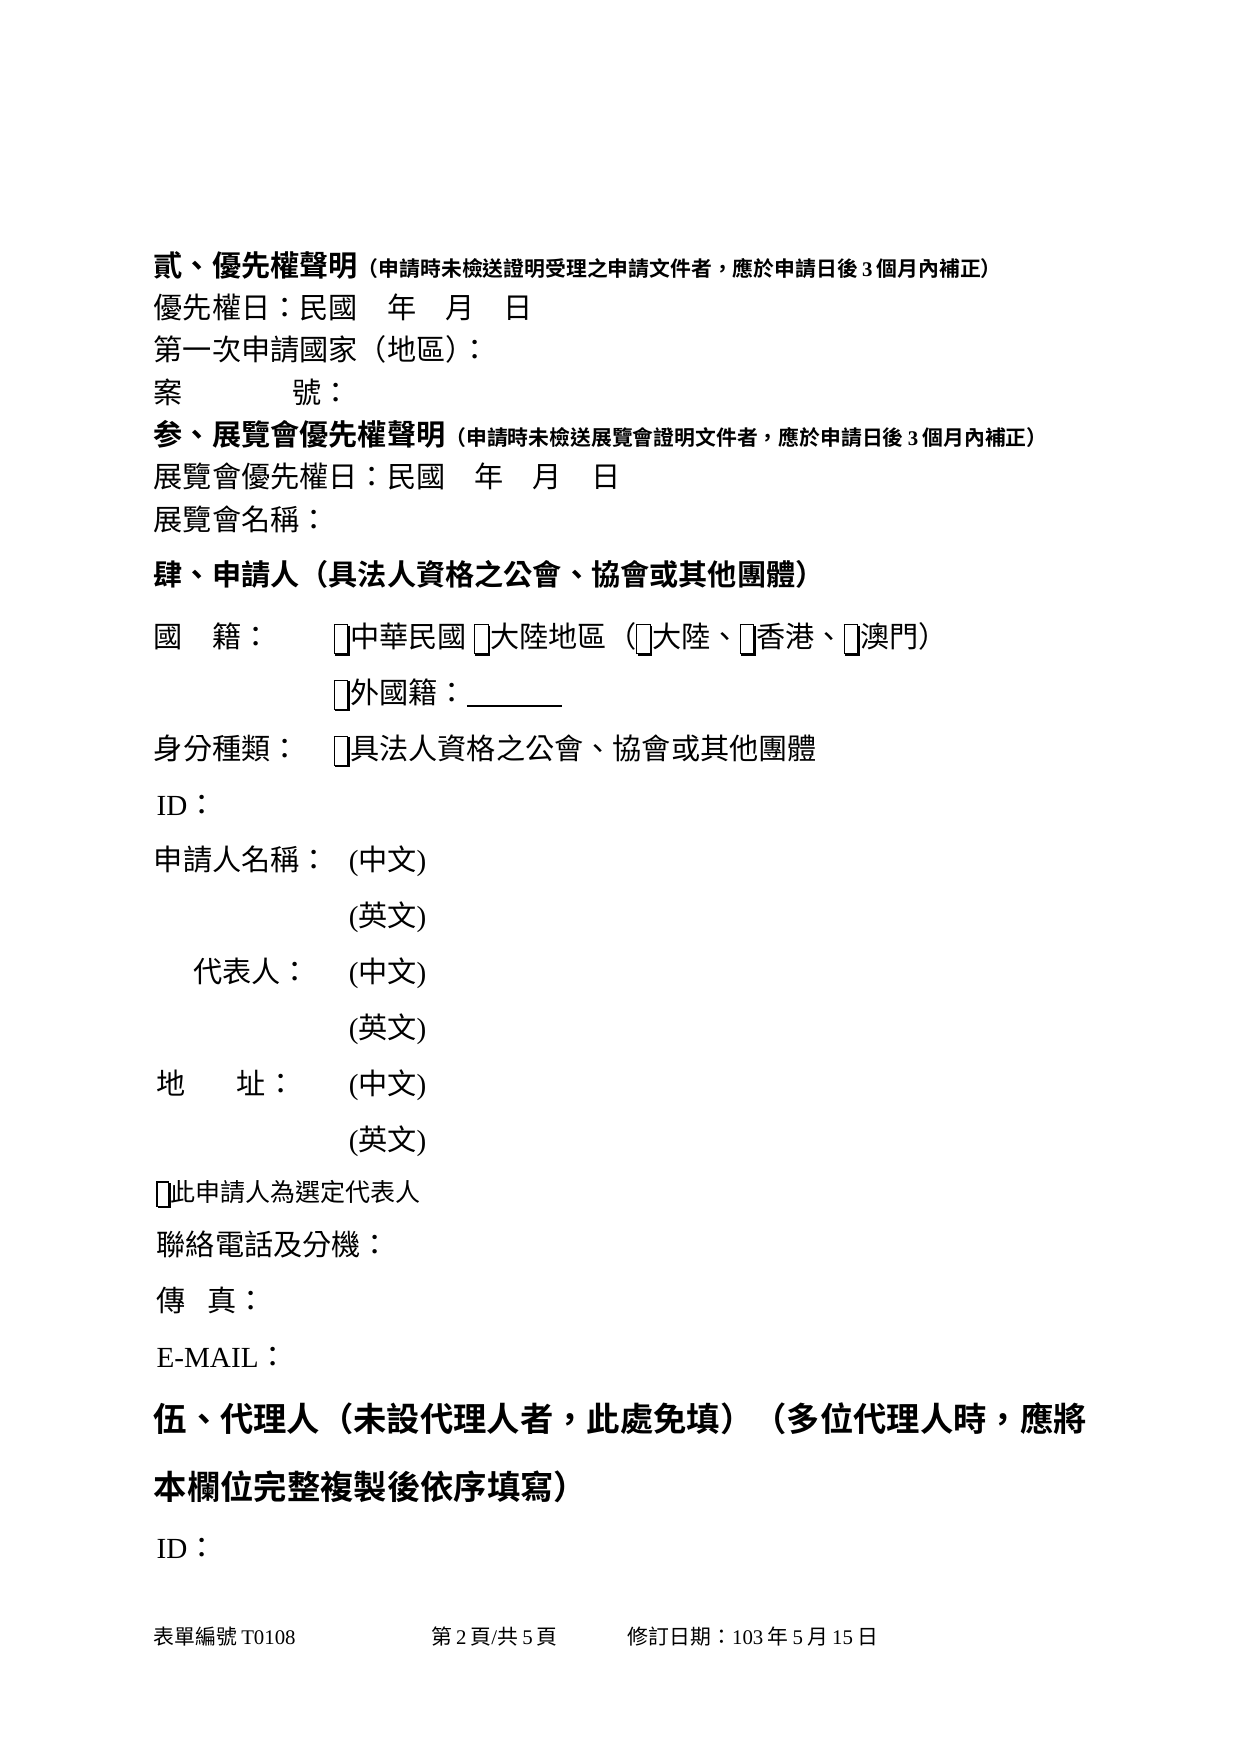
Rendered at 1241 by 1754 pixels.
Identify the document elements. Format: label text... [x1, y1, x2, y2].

table_cell [1081, 1271, 1171, 1327]
text 展覽會優先權日：民國 年 月 日 [153, 454, 1084, 496]
table_cell 申請人名稱： [154, 830, 346, 942]
table_cell [1081, 1327, 1171, 1382]
table_cell (中文) [346, 942, 439, 998]
table_header [224, 1520, 1073, 1572]
table_cell [439, 998, 1171, 1053]
table_cell [154, 1109, 346, 1165]
table_header 中華民國 大陸地區（ 大陸、 香港、 澳門） 外國籍： [331, 607, 1081, 718]
table_header ID： [154, 1520, 224, 1572]
text 肆、申請人（具法人資格之公會、協會或其他團體） [153, 538, 1087, 607]
table_cell 地 址： [154, 1054, 346, 1109]
table_cell 此申請人為選定代表人 [154, 1165, 478, 1215]
table_cell E-MAIL： [154, 1327, 312, 1382]
table_cell (中文) [346, 1054, 1171, 1109]
text 参、展覽會優先權聲明（申請時未檢送展覽會證明文件者，應於申請日後3個月內補正） [153, 411, 1146, 454]
table_cell ID： [154, 774, 228, 830]
text 案 號： [153, 369, 1084, 411]
table_cell [1081, 719, 1171, 774]
table_cell [479, 1165, 1081, 1215]
table_cell [439, 886, 1171, 942]
table_header [1081, 607, 1171, 718]
table_header 國 籍： [154, 607, 331, 718]
table_cell [312, 1271, 1081, 1327]
text 優先權日：民國 年 月 日 [153, 284, 1084, 327]
table_cell (中文) [346, 830, 439, 886]
table_cell [439, 942, 1171, 998]
table_cell (英文) [346, 886, 439, 942]
table_cell 身分種類： [154, 719, 331, 774]
text 貳、優先權聲明（申請時未檢送證明受理之申請文件者，應於申請日後3個月內補正） [153, 242, 1141, 284]
table_cell [312, 1327, 1081, 1382]
text 伍、代理人（未設代理人者，此處免填）（多位代理人時，應將本欄位完整複製後依序填寫） [153, 1382, 1087, 1519]
table_cell [1081, 1215, 1171, 1271]
table_cell (英文) [346, 1109, 1171, 1165]
table_cell [1081, 1165, 1171, 1215]
table_cell [406, 1215, 1081, 1271]
table_cell 具法人資格之公會、協會或其他團體 [331, 719, 1081, 774]
text 第一次申請國家（地區）： [153, 327, 1084, 369]
table_cell (英文) [346, 998, 439, 1053]
table_cell [229, 774, 1081, 830]
table_cell [439, 830, 1171, 886]
text 展覽會名稱： [153, 496, 1084, 538]
table_cell 代表人： [154, 942, 346, 1053]
table_cell 傳 真： [154, 1271, 312, 1327]
table_cell [1081, 774, 1171, 830]
table_cell 聯絡電話及分機： [154, 1215, 406, 1271]
